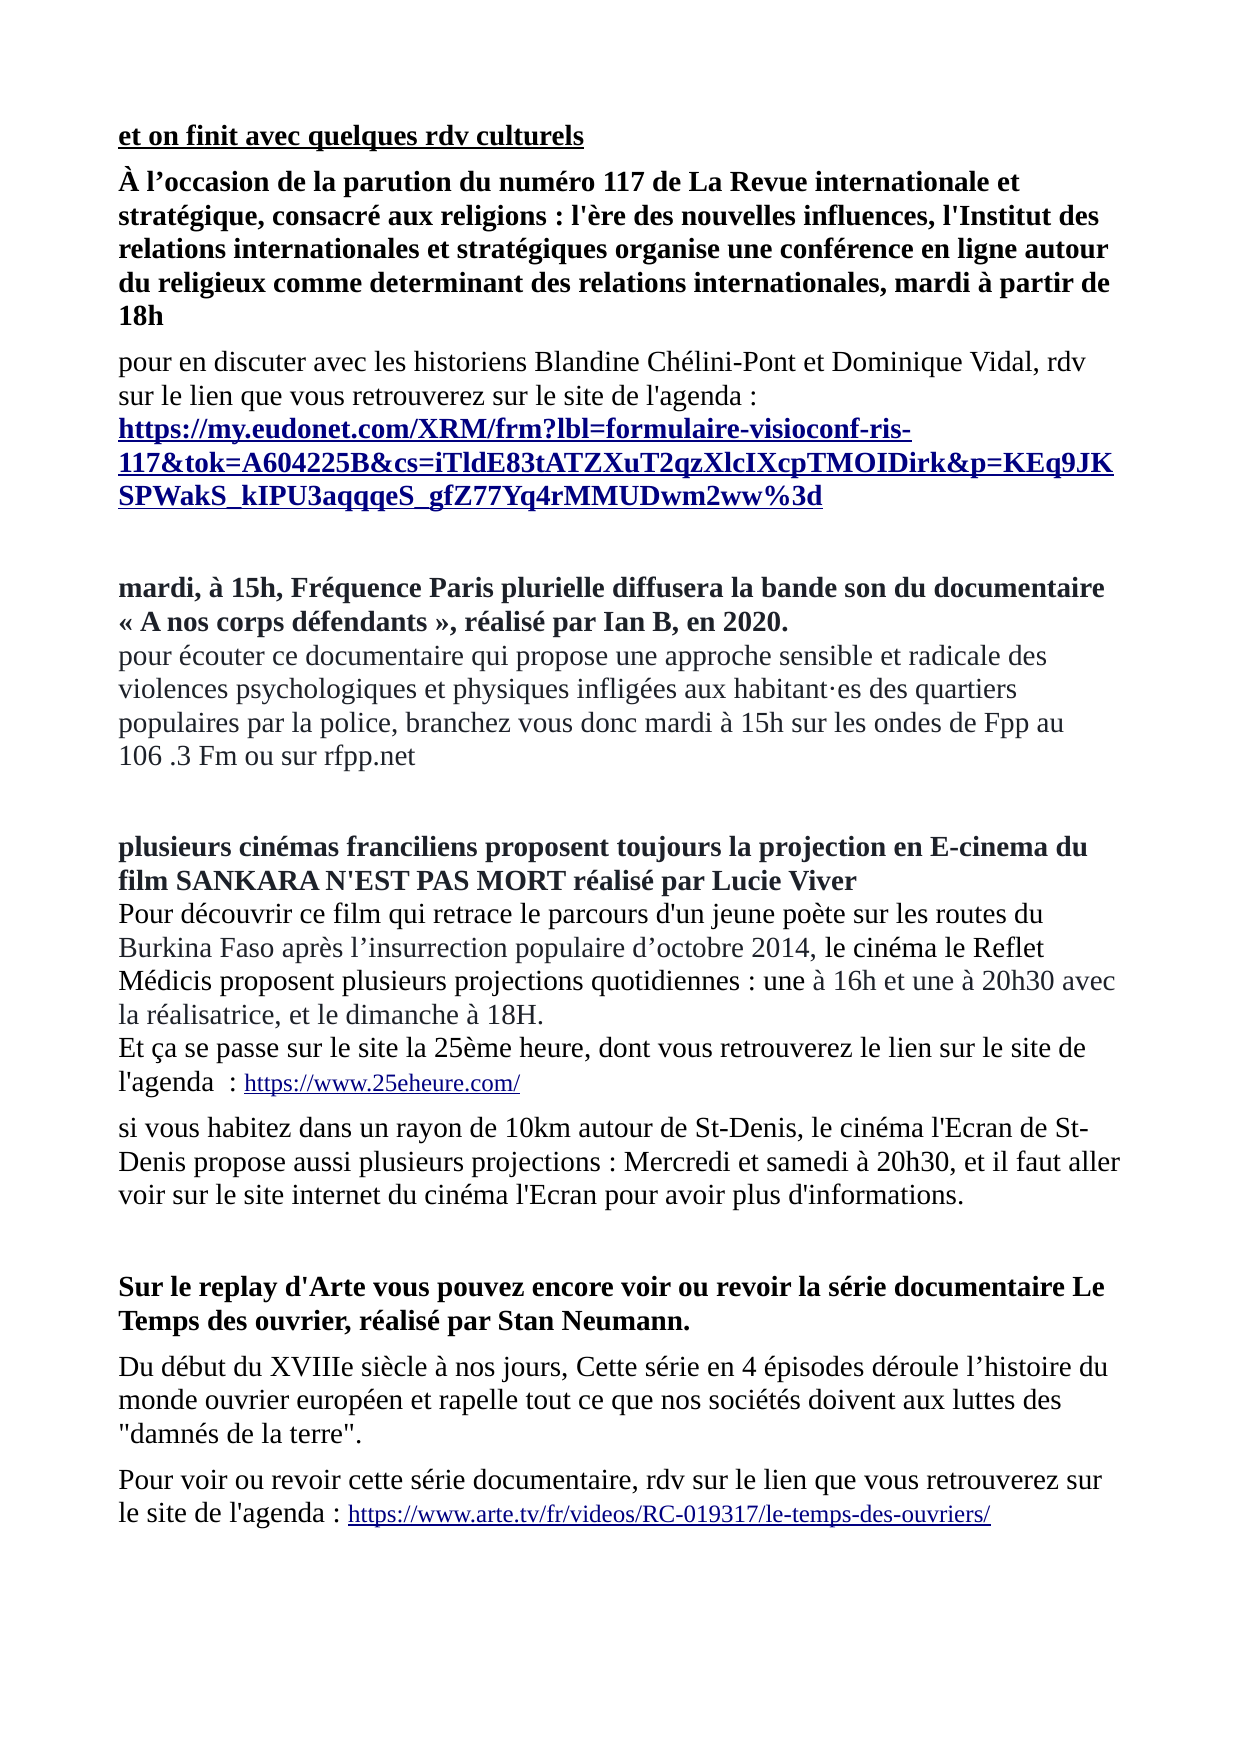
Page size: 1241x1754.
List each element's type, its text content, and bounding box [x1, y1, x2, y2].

text plusieurs cinémas franciliens proposent toujours la projection en E-cinema du film SANKARA N'EST PAS MORT réalisé par Lucie Viver Pour découvrir ce film qui retrace le parcours d'un jeune poète sur les routes du Burkina Faso après l’insurrection populaire d’octobre 2014, le cinéma le Reflet Médicis proposent plusieurs projections quotidiennes : une à 16h et une à 20h30 avec la réalisatrice, et le dimanche à 18H. [118, 829, 1122, 1031]
text pour écouter ce documentaire qui propose une approche sensible et radicale des violences psychologiques et physiques infligées aux habitant·es des quartiers populaires par la police, branchez vous donc mardi à 15h sur les ondes de Fpp au 106 .3 Fm ou sur rfpp.net [118, 638, 1122, 772]
text et on finit avec quelques rdv culturels [118, 118, 1122, 152]
text Du début du XVIIIe siècle à nos jours, Cette série en 4 épisodes déroule l’histoire du monde ouvrier européen et rapelle tout ce que nos sociétés doivent aux luttes des "damnés de la terre". [118, 1349, 1122, 1449]
text mardi, à 15h, Fréquence Paris plurielle diffusera la bande son du documentaire « A nos corps défendants », réalisé par Ian B, en 2020. [118, 571, 1122, 638]
text À l’occasion de la parution du numéro 117 de La Revue internationale et stratégique, consacré aux religions : l'ère des nouvelles influences, l'Institut des relations internationales et stratégiques organise une conférence en ligne autour du religieux comme determinant des relations internationales, mardi à partir de 18h [118, 164, 1122, 332]
text si vous habitez dans un rayon de 10km autour de St-Denis, le cinéma l'Ecran de St-Denis propose aussi plusieurs projections : Mercredi et samedi à 20h30, et il faut aller voir sur le site internet du cinéma l'Ecran pour avoir plus d'informations. [118, 1110, 1122, 1211]
text Pour voir ou revoir cette série documentaire, rdv sur le lien que vous retrouverez sur le site de l'agenda : https://www.arte.tv/fr/videos/RC-019317/le-temps-des-ouvriers/ [118, 1462, 1122, 1529]
text Et ça se passe sur le site la 25ème heure, dont vous retrouverez le lien sur le site de l'agenda : https://www.25eheure.com/ [118, 1031, 1122, 1098]
text Sur le replay d'Arte vous pouvez encore voir ou revoir la série documentaire Le Temps des ouvrier, réalisé par Stan Neumann. [118, 1269, 1122, 1336]
text pour en discuter avec les historiens Blandine Chélini-Pont et Dominique Vidal, rdv sur le lien que vous retrouverez sur le site de l'agenda : https://my.eudonet.com/XRM/frm?lbl=formulaire-visioconf-ris-117&tok=A604225B&cs=iTldE83tATZXuT2qzXlcIXcpTMOIDirk&p=KEq9JKSPWakS_kIPU3aqqqeS_gfZ77Yq4rMMUDwm2ww%3d [118, 344, 1122, 512]
